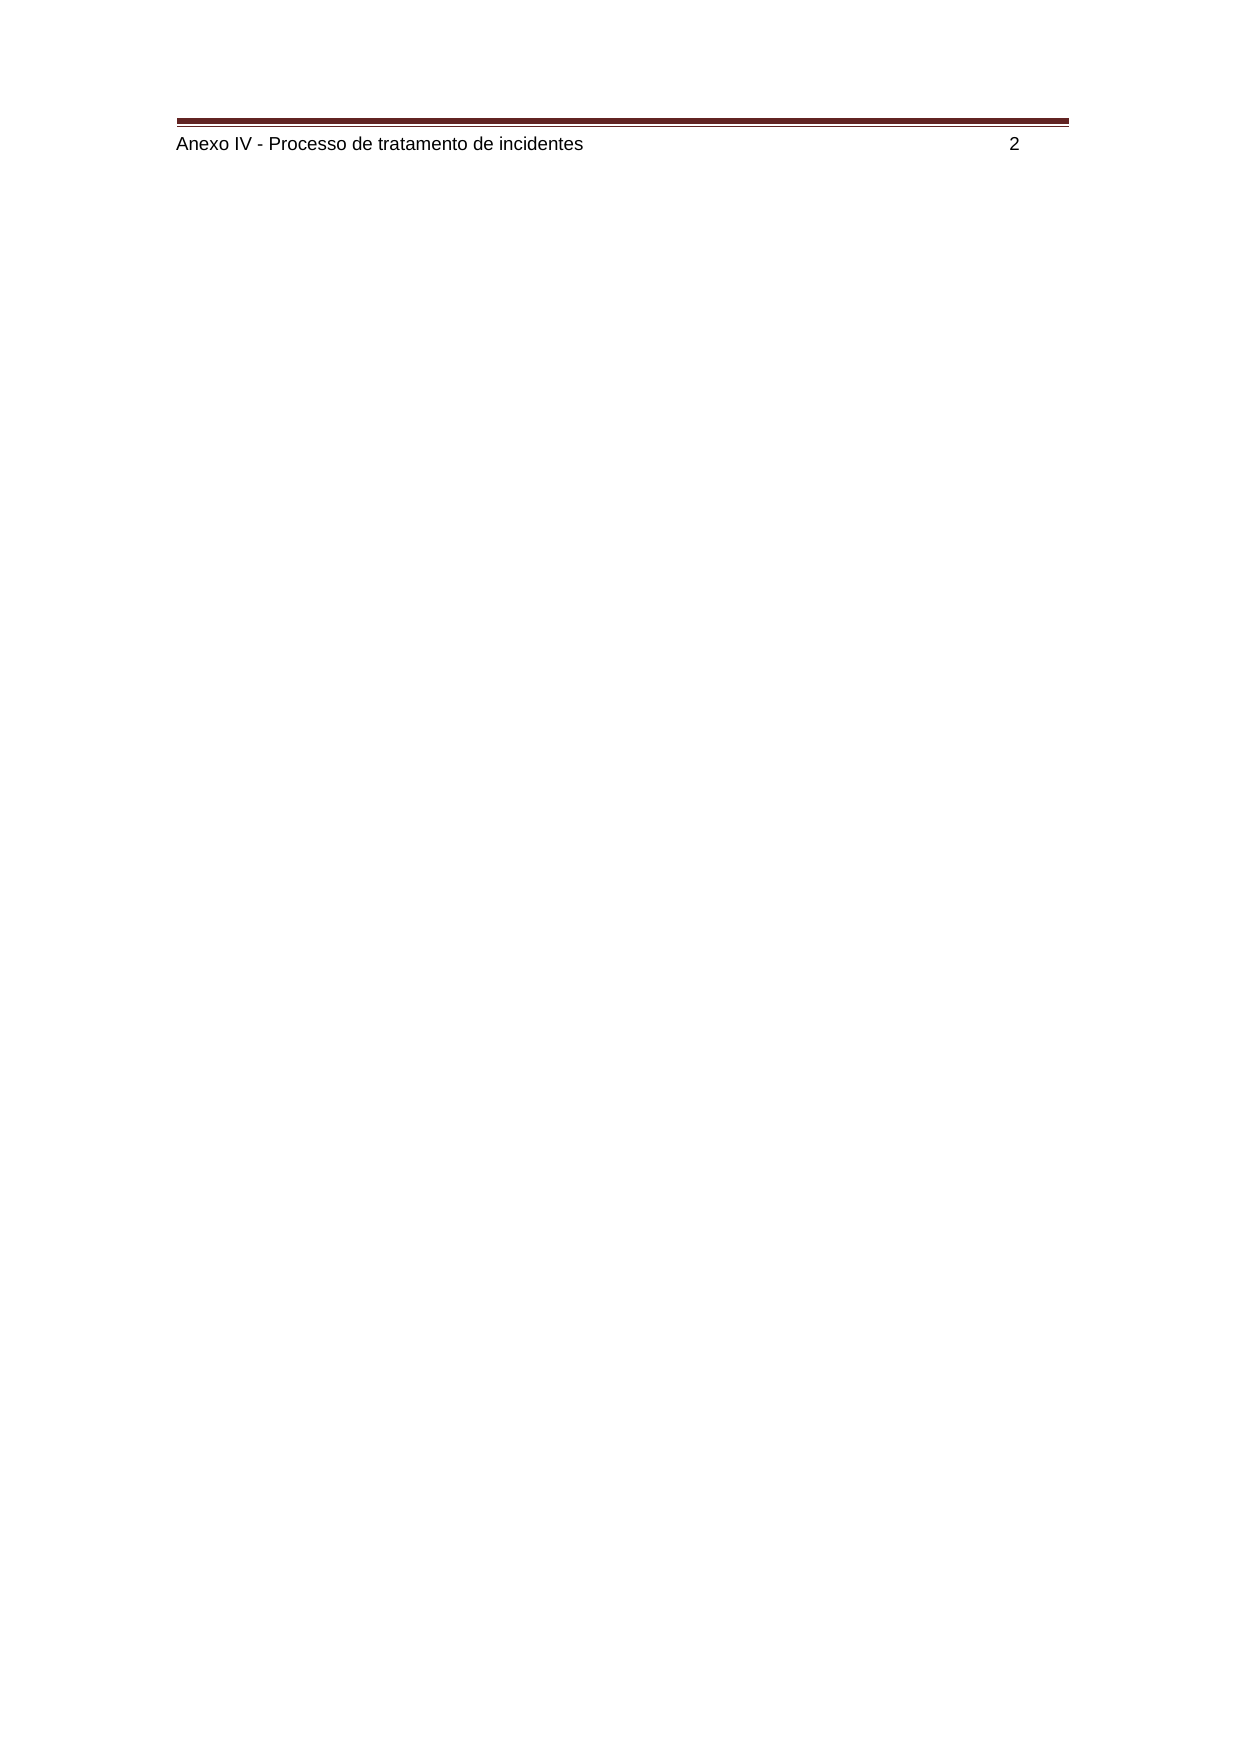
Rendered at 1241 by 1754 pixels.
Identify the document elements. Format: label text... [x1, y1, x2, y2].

text Anexo IV - Processo de tratamento de incidentes 2 [176, 132, 1066, 154]
